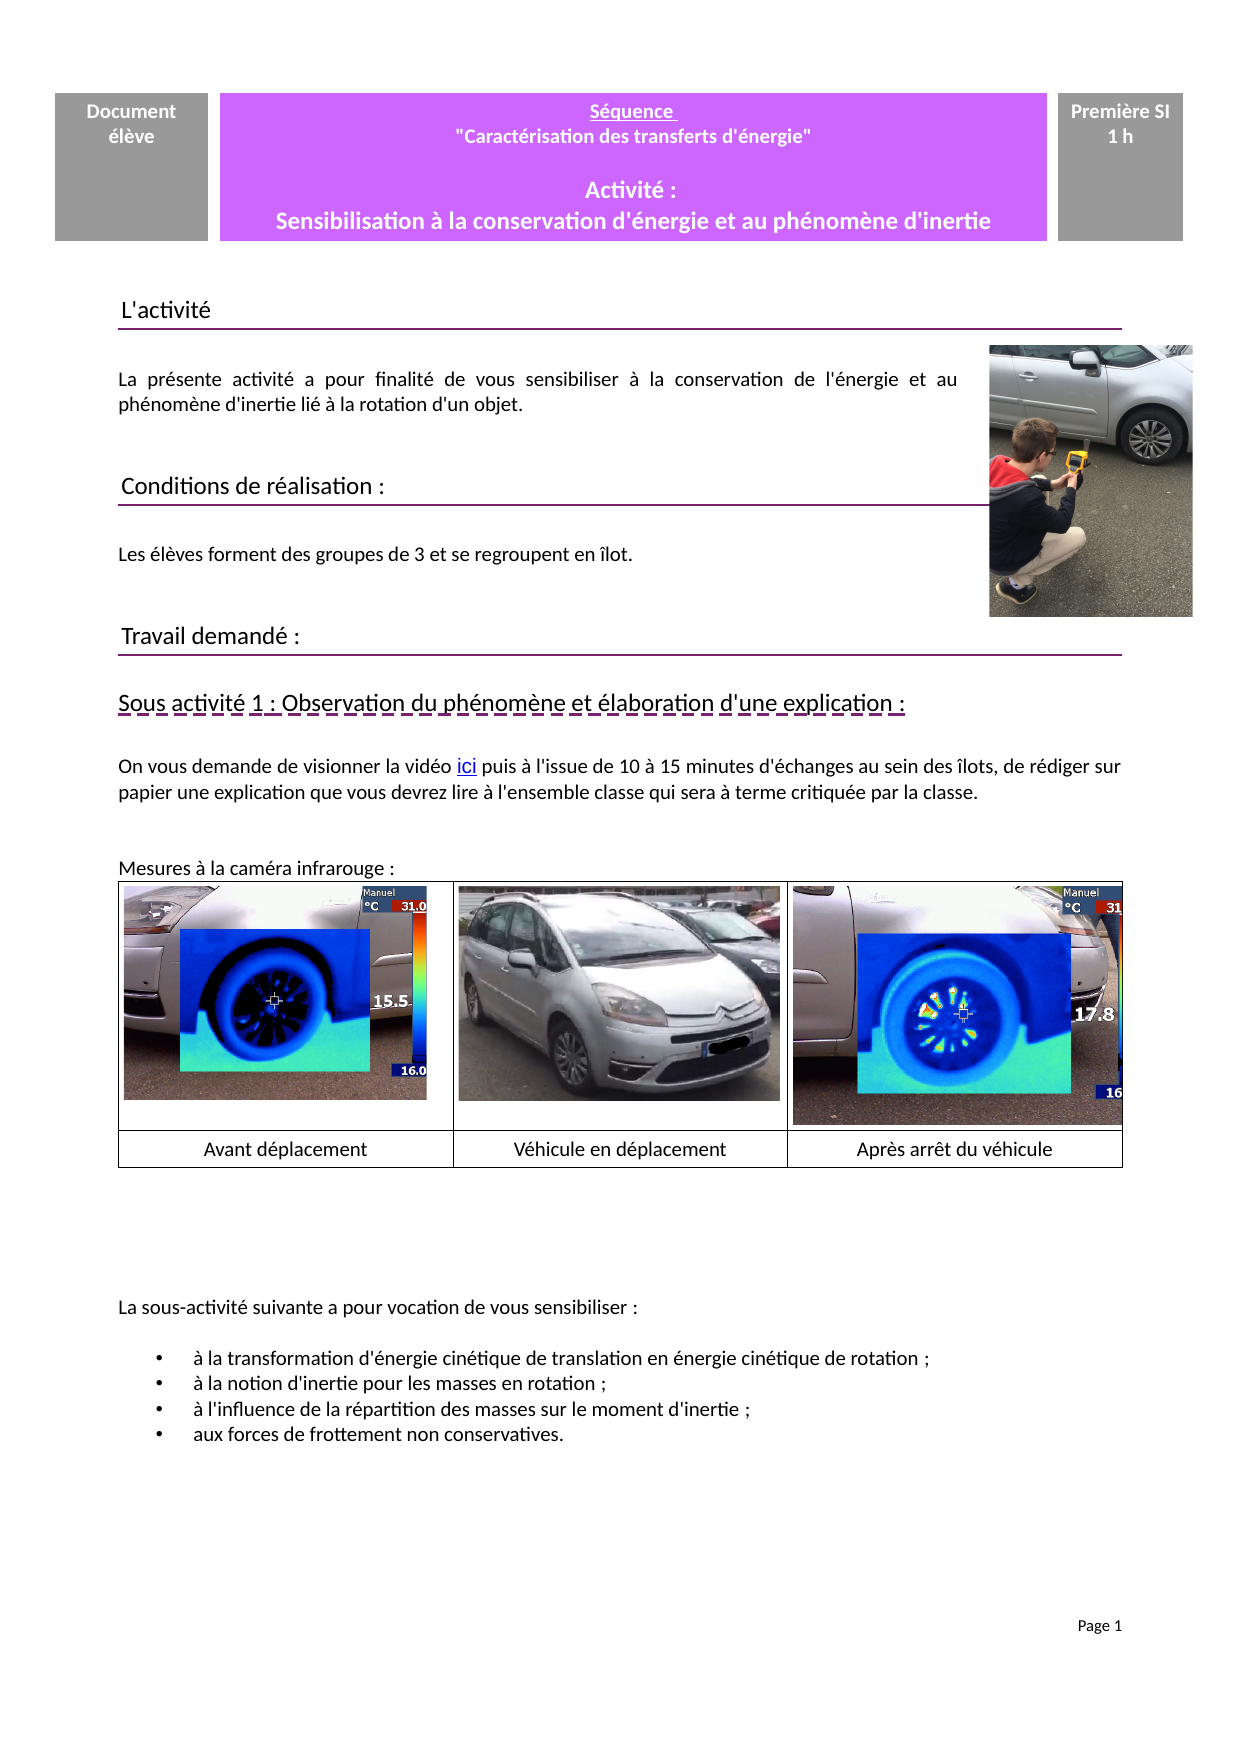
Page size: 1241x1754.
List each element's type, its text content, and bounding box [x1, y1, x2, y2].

table_header Séquence "Caractérisation des transferts d'énergie" Activité : Sensibilisation à la conservation d'énergie et au phénomène d'inertie [220, 93, 1047, 241]
list à l'influence de la répartition des masses sur le moment d'inertie ; [156, 1396, 1122, 1421]
subtitle L'activité [118, 292, 1122, 328]
table_cell Véhicule en déplacement [454, 1131, 787, 1167]
table_header Première SI 1 h [1058, 93, 1183, 241]
table_header Document élève [55, 93, 208, 241]
table_header [454, 882, 787, 1130]
text Mesures à la caméra infrarouge : [118, 855, 1122, 881]
subtitle Conditions de réalisation : [118, 467, 989, 504]
picture [123, 886, 427, 1100]
text Les élèves forment des groupes de 3 et se regroupent en îlot. [118, 542, 989, 567]
table_header [1047, 93, 1058, 241]
table_cell Avant déplacement [119, 1131, 453, 1167]
text La présente activité a pour finalité de vous sensibiliser à la conservation de l'énergie et au phénomène d'inertie lié à la rotation d'un objet. [118, 366, 989, 417]
subtitle Travail demandé : [118, 617, 1122, 654]
list à la notion d'inertie pour les masses en rotation ; [156, 1371, 1122, 1396]
picture [458, 886, 780, 1101]
picture [793, 886, 1123, 1125]
table_cell Après arrêt du véhicule [788, 1131, 1122, 1167]
picture [989, 345, 1193, 617]
text On vous demande de visionner la vidéo ici puis à l'issue de 10 à 15 minutes d'échanges au sein des îlots, de rédiger sur papier une explication que vous devrez lire à l'ensemble classe qui sera à terme critiquée par la classe. [118, 753, 1122, 804]
table_header [119, 882, 453, 1130]
text La sous-activité suivante a pour vocation de vous sensibiliser : [118, 1294, 1122, 1320]
subtitle Sous activité 1 : Observation du phénomène et élaboration d'une explication : [118, 687, 1122, 718]
list à la transformation d'énergie cinétique de translation en énergie cinétique de rotation ; [156, 1345, 1122, 1371]
table_header [788, 882, 1122, 1130]
table_header [208, 93, 220, 241]
list aux forces de frottement non conservatives. [156, 1421, 1122, 1447]
